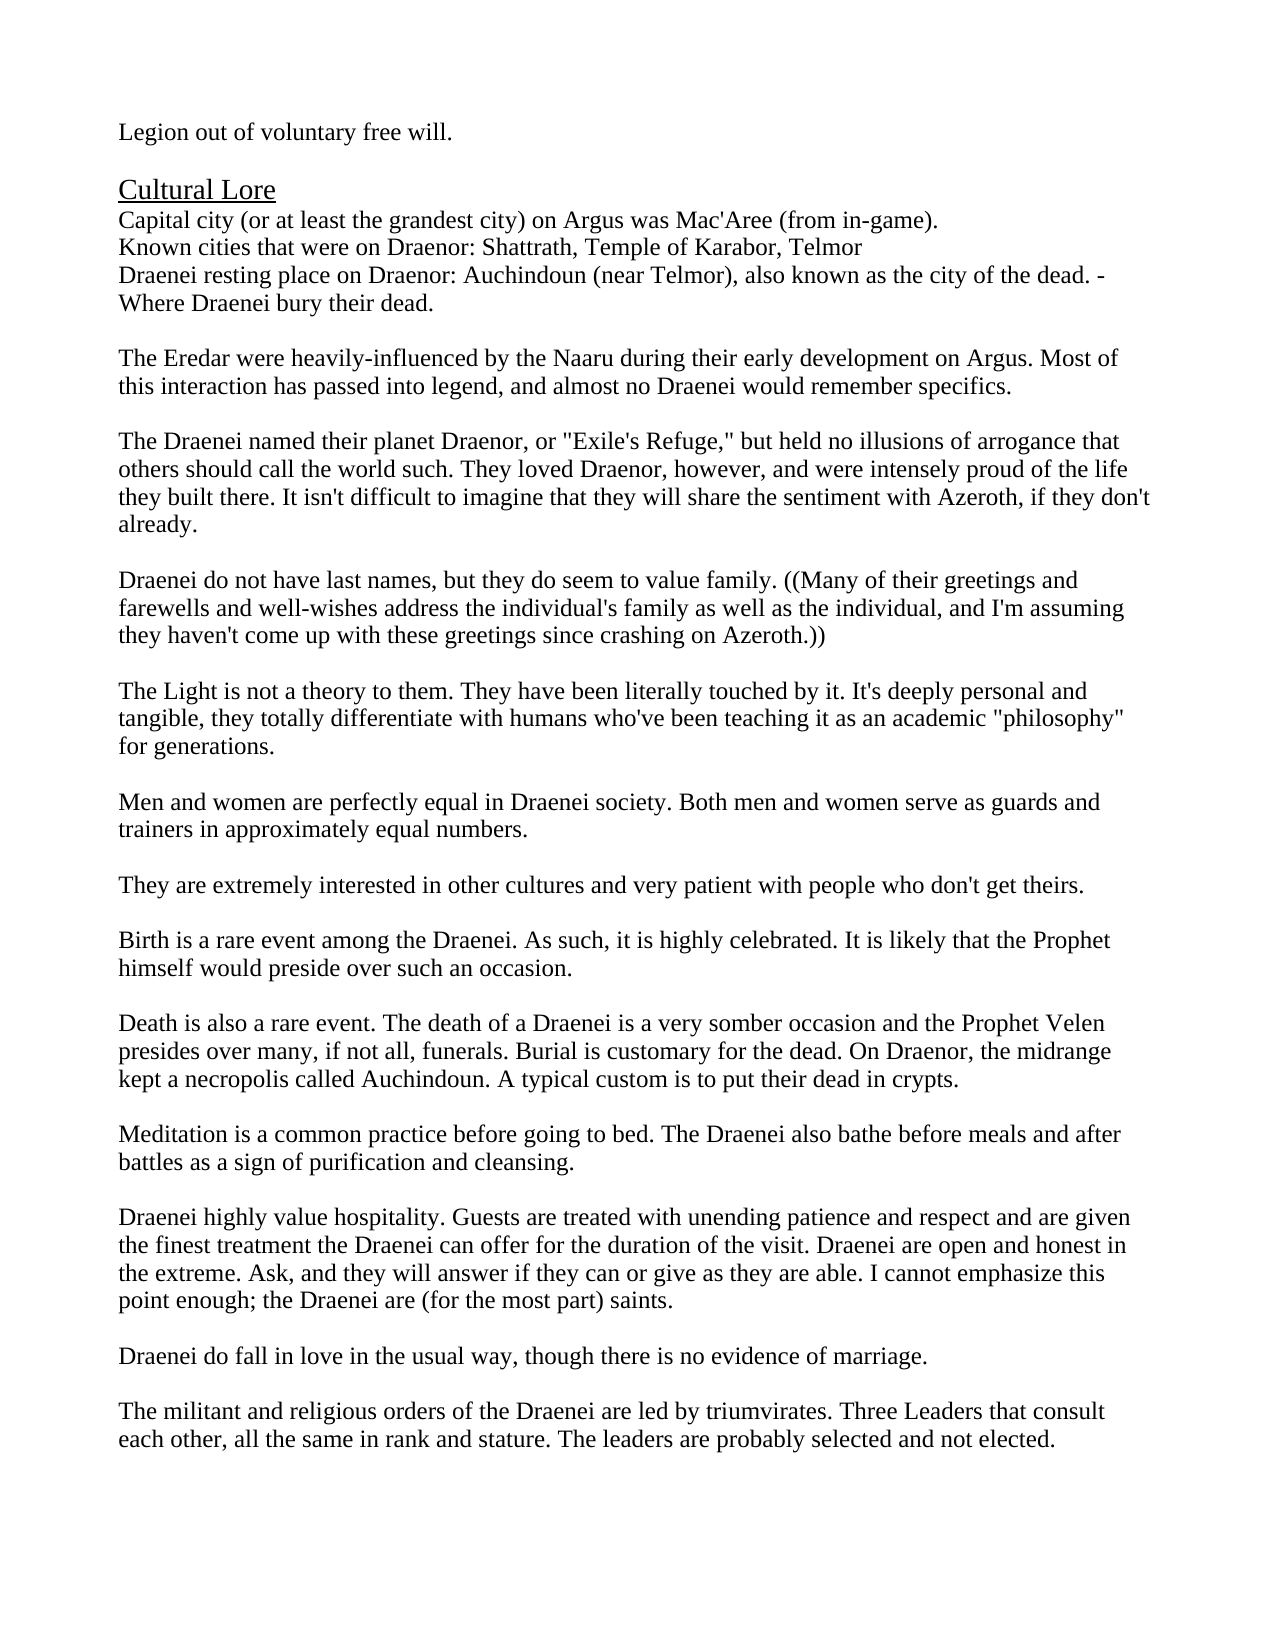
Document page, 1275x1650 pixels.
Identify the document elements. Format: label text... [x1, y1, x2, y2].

text Legion out of voluntary free will. [118, 118, 1157, 146]
text The Draenei named their planet Draenor, or "Exile's Refuge," but held no illusions of arrogance that others should call the world such. They loved Draenor, however, and were intensely proud of the life they built there. It isn't difficult to imagine that they will share the sentiment with Azeroth, if they don't already. [118, 427, 1157, 538]
text The Eredar were heavily-influenced by the Naaru during their early development on Argus. Most of this interaction has passed into legend, and almost no Draenei would remember specifics. [118, 344, 1157, 400]
text The militant and religious orders of the Draenei are led by triumvirates. Three Leaders that consult each other, all the same in rank and stature. The leaders are probably selected and not elected. [118, 1397, 1157, 1453]
text Draenei do fall in love in the usual way, though there is no evidence of marriage. [118, 1342, 1157, 1369]
text Draenei do not have last names, but they do seem to value family. ((Many of their greetings and farewells and well-wishes address the individual's family as well as the individual, and I'm assuming they haven't come up with these greetings since crashing on Azeroth.)) [118, 566, 1157, 649]
text Cultural Lore [118, 173, 1157, 206]
text The Light is not a theory to them. They have been literally touched by it. It's deeply personal and tangible, they totally differentiate with humans who've been teaching it as an academic "philosophy" for generations. [118, 677, 1157, 760]
text Men and women are perfectly equal in Draenei society. Both men and women serve as guards and trainers in approximately equal numbers. They are extremely interested in other cultures and very patient with people who don't get theirs. Birth is a rare event among the Draenei. As such, it is highly celebrated. It is likely that the Prophet himself would preside over such an occasion. Death is also a rare event. The death of a Draenei is a very somber occasion and the Prophet Velen presides over many, if not all, funerals. Burial is customary for the dead. On Draenor, the midrange kept a necropolis called Auchindoun. A typical custom is to put their dead in crypts. Meditation is a common practice before going to bed. The Draenei also bathe before meals and after battles as a sign of purification and cleansing. Draenei highly value hospitality. Guests are treated with unending patience and respect and are given the finest treatment the Draenei can offer for the duration of the visit. Draenei are open and honest in the extreme. Ask, and they will answer if they can or give as they are able. I cannot emphasize this point enough; the Draenei are (for the most part) saints. [118, 788, 1157, 1314]
text Capital city (or at least the grandest city) on Argus was Mac'Aree (from in-game). Known cities that were on Draenor: Shattrath, Temple of Karabor, Telmor Draenei resting place on Draenor: Auchindoun (near Telmor), also known as the city of the dead. -Where Draenei bury their dead. [118, 206, 1157, 317]
